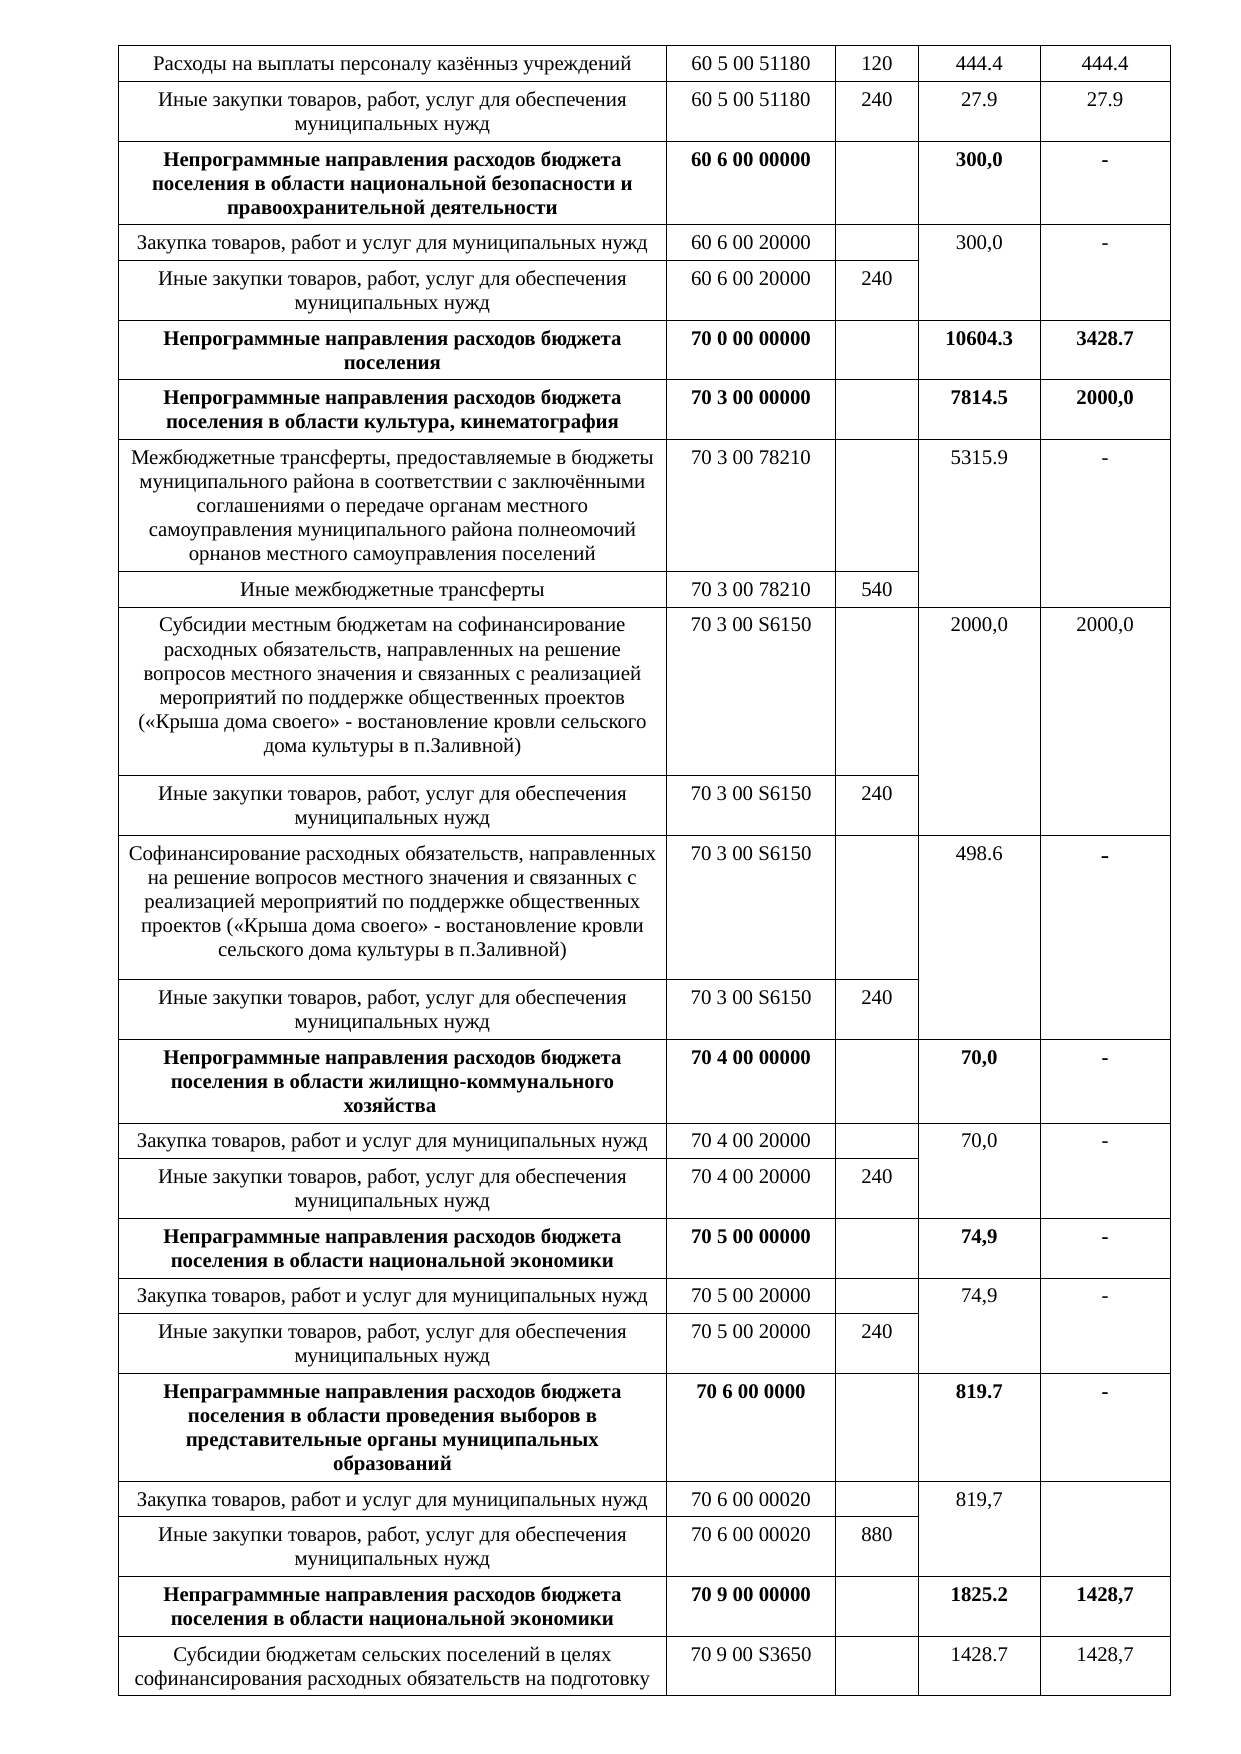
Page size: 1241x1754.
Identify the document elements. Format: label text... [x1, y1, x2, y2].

table_cell - [1041, 1374, 1170, 1481]
table_cell 70 0 00 00000 [667, 321, 835, 379]
table_cell 819,7 [919, 1374, 1040, 1481]
table_cell 2000,0 [1041, 380, 1170, 439]
table_cell [836, 1482, 918, 1516]
table_cell 300,0 [919, 225, 1040, 320]
table_cell Непрограммные направления расходов бюджета поселения [119, 321, 666, 379]
table_cell 70 9 00 00000 [667, 1577, 835, 1636]
table_cell [836, 380, 918, 439]
table_cell [836, 1637, 918, 1695]
table_cell 240 [836, 1159, 918, 1218]
table_cell 60 6 00 00000 [667, 142, 835, 224]
table_cell - [1041, 1219, 1170, 1277]
table_cell 27,9 [919, 82, 1040, 141]
table_cell 70 5 00 20000 [667, 1279, 835, 1313]
table_cell Закупка товаров, работ и услуг для муниципальных нужд [119, 225, 666, 260]
table_cell 1825,2 [919, 1577, 1040, 1636]
table_cell [1041, 1482, 1170, 1576]
table_cell 70 6 00 00020 [667, 1517, 835, 1576]
table_cell Иные закупки товаров, работ, услуг для обеспечения муниципальных нужд [119, 1314, 666, 1373]
table_cell Непраграммные направления расходов бюджета поселения в области национальной экономики [119, 1219, 666, 1277]
table_cell 3428,7 [1041, 321, 1170, 379]
table_cell [836, 1040, 918, 1122]
table_cell 10604,3 [919, 321, 1040, 379]
table_cell - [1041, 1279, 1170, 1373]
table_cell 819,7 [919, 1482, 1040, 1576]
table_cell 70 3 00 00000 [667, 380, 835, 439]
table_cell 540 [836, 572, 918, 607]
table_cell [836, 1374, 918, 1481]
table_cell 70 6 00 0000 [667, 1374, 835, 1481]
table_cell Непрограммные направления расходов бюджета поселения в области жилищно-коммунального хозяйства [119, 1040, 666, 1122]
table_cell 27,9 [1041, 82, 1170, 141]
table_cell 5315,9 [919, 440, 1040, 607]
table_cell [836, 440, 918, 571]
table_cell Субсидии местным бюджетам на софинансирование расходных обязательств, направленных на решение вопросов местного значения и связанных с реализацией мероприятий по поддержке общественных проектов («Крыша дома своего» - востановление кровли сельского дома культуры в п.Заливной) [119, 608, 666, 775]
table_cell 120 [836, 46, 918, 81]
table_cell 240 [836, 261, 918, 320]
table_cell 1428,7 [919, 1637, 1040, 1695]
table_cell [836, 1577, 918, 1636]
table_cell 240 [836, 1314, 918, 1373]
table_cell [836, 142, 918, 224]
table_cell Иные закупки товаров, работ, услуг для обеспечения муниципальных нужд [119, 82, 666, 141]
table_cell Непраграммные направления расходов бюджета поселения в области национальной экономики [119, 1577, 666, 1636]
table_cell 444,4 [919, 46, 1040, 81]
table_cell Иные закупки товаров, работ, услуг для обеспечения муниципальных нужд [119, 1159, 666, 1218]
table_cell Иные закупки товаров, работ, услуг для обеспечения муниципальных нужд [119, 980, 666, 1039]
table_cell 70 6 00 00020 [667, 1482, 835, 1516]
table_cell 70 3 00 S6150 [667, 980, 835, 1039]
table_cell 70 5 00 00000 [667, 1219, 835, 1277]
table_cell 70 4 00 20000 [667, 1124, 835, 1158]
table_cell Непраграммные направления расходов бюджета поселения в области проведения выборов в представительные органы муниципальных образований [119, 1374, 666, 1481]
table_cell [836, 1124, 918, 1158]
table_cell Закупка товаров, работ и услуг для муниципальных нужд [119, 1124, 666, 1158]
table_cell [836, 608, 918, 775]
table_cell 70 3 00 S6150 [667, 608, 835, 775]
table_cell 70 4 00 00000 [667, 1040, 835, 1122]
table_cell - [1041, 1124, 1170, 1218]
table_cell 880 [836, 1517, 918, 1576]
table_cell - [1041, 440, 1170, 607]
table_cell 1428,7 [1041, 1577, 1170, 1636]
table_cell 70,0 [919, 1040, 1040, 1122]
table_cell 2000,0 [919, 608, 1040, 835]
table_cell 70 3 00 78210 [667, 572, 835, 607]
table_cell - [1041, 836, 1170, 1039]
table_cell Иные закупки товаров, работ, услуг для обеспечения муниципальных нужд [119, 1517, 666, 1576]
table_cell Непрограммные направления расходов бюджета поселения в области национальной безопасности и правоохранительной деятельности [119, 142, 666, 224]
table_cell 240 [836, 82, 918, 141]
table_cell 240 [836, 980, 918, 1039]
table_cell - [1041, 142, 1170, 224]
table_cell 60 6 00 20000 [667, 225, 835, 260]
table_cell 74,9 [919, 1279, 1040, 1373]
table_cell 70 3 00 S6150 [667, 836, 835, 979]
table_cell 74,9 [919, 1219, 1040, 1277]
table_cell 70 3 00 78210 [667, 440, 835, 571]
table_cell 7814,5 [919, 380, 1040, 439]
table_cell Закупка товаров, работ и услуг для муниципальных нужд [119, 1482, 666, 1516]
table_cell - [1041, 1040, 1170, 1122]
table_cell Софинансирование расходных обязательств, направленных на решение вопросов местного значения и связанных с реализацией мероприятий по поддержке общественных проектов («Крыша дома своего» - востановление кровли сельского дома культуры в п.Заливной) [119, 836, 666, 979]
table_cell [836, 1219, 918, 1277]
table_cell 70,0 [919, 1124, 1040, 1218]
table_cell Иные закупки товаров, работ, услуг для обеспечения муниципальных нужд [119, 776, 666, 835]
table_cell 70 4 00 20000 [667, 1159, 835, 1218]
table_cell 240 [836, 776, 918, 835]
table_cell 300,0 [919, 142, 1040, 224]
table_cell 2000,0 [1041, 608, 1170, 835]
table_cell 1428,7 [1041, 1637, 1170, 1695]
table_cell Расходы на выплаты персоналу казённыз учреждений [119, 46, 666, 81]
table_cell 498,6 [919, 836, 1040, 1039]
table_cell 70 3 00 S6150 [667, 776, 835, 835]
table_cell 70 9 00 S3650 [667, 1637, 835, 1695]
table_cell - [1041, 225, 1170, 320]
table_cell 60 5 00 51180 [667, 82, 835, 141]
table_cell [836, 1279, 918, 1313]
table_cell 60 5 00 51180 [667, 46, 835, 81]
table_cell 60 6 00 20000 [667, 261, 835, 320]
table_cell [836, 836, 918, 979]
table_cell 70 5 00 20000 [667, 1314, 835, 1373]
table_cell Субсидии бюджетам сельских поселений в целях софинансирования расходных обязательств на подготовку [119, 1637, 666, 1695]
table_cell Иные межбюджетные трансферты [119, 572, 666, 607]
table_cell [836, 321, 918, 379]
table_cell Закупка товаров, работ и услуг для муниципальных нужд [119, 1279, 666, 1313]
table_cell [836, 225, 918, 260]
table_cell 444,4 [1041, 46, 1170, 81]
table_cell Межбюджетные трансферты, предоставляемые в бюджеты муниципального района в соответствии с заключёнными соглашениями о передаче органам местного самоуправления муниципального района полнеомочий орнанов местного самоуправления поселений [119, 440, 666, 571]
table_cell Непрограммные направления расходов бюджета поселения в области культура, кинематография [119, 380, 666, 439]
table_cell Иные закупки товаров, работ, услуг для обеспечения муниципальных нужд [119, 261, 666, 320]
